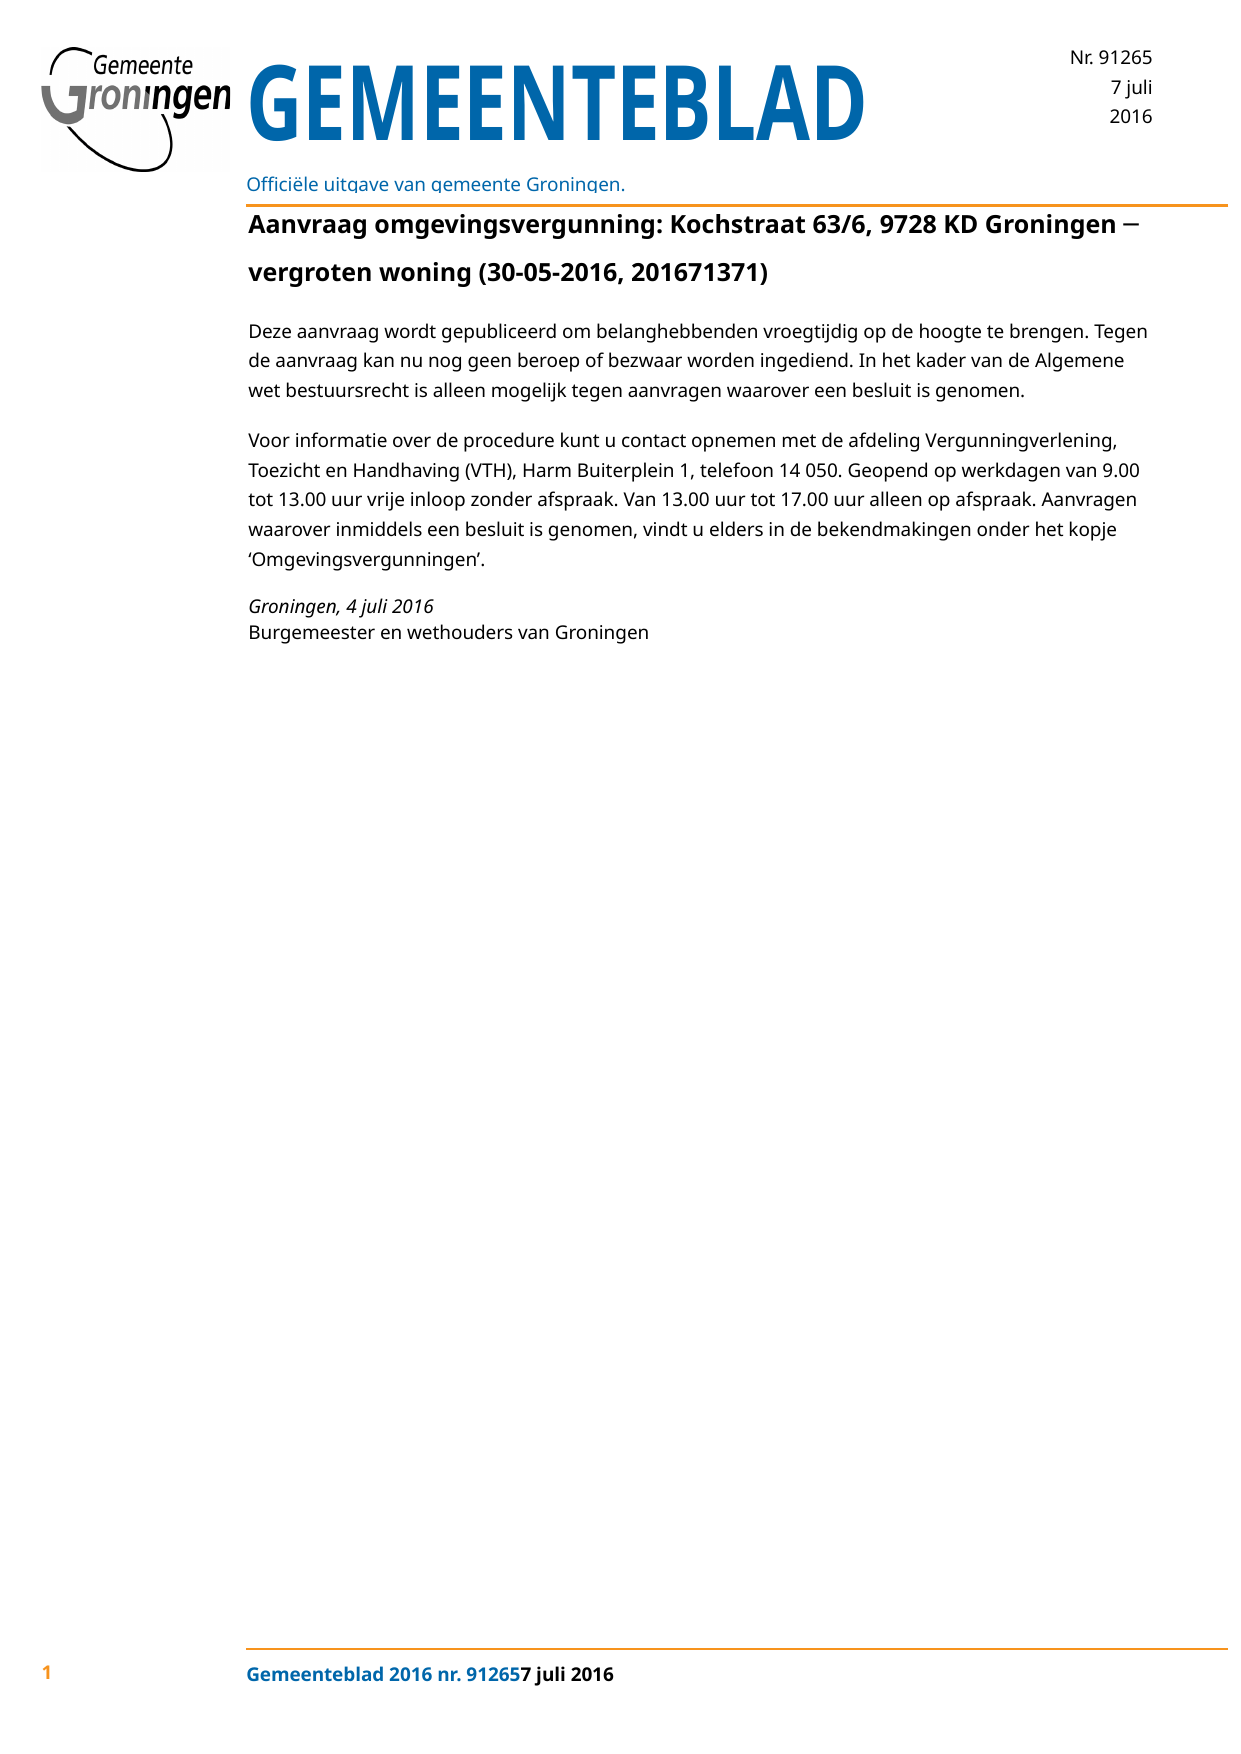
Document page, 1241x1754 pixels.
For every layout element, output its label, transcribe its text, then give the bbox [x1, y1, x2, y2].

text Deze aanvraag wordt gepubliceerd om belanghebbenden vroegtijdig op de hoogte te brengen. Tegen de aanvraag kan nu nog geen beroep of bezwaar worden ingediend. In het kader van de Algemene wet bestuursrecht is alleen mogelijk tegen aanvragen waarover een besluit is genomen. [248, 318, 1152, 403]
picture [41, 47, 231, 172]
text Aanvraag omgevingsvergunning: Kochstraat 63/6, 9728 KD Groningen ─ vergroten woning (30-05-2016, 201671371) [248, 207, 1152, 288]
text Voor informatie over de procedure kunt u contact opnemen met de afdeling Vergunningverlening, Toezicht en Handhaving (VTH), Harm Buiterplein 1, telefoon 14 050. Geopend op werkdagen van 9.00 tot 13.00 uur vrije inloop zonder afspraak. Van 13.00 uur tot 17.00 uur alleen op afspraak. Aanvragen waarover inmiddels een besluit is genomen, vindt u elders in de bekendmakingen onder het kopje ‘Omgevingsvergunningen’. [248, 427, 1152, 572]
text Burgemeester en wethouders van Groningen [248, 619, 1152, 645]
text Groningen, 4 juli 2016 [248, 594, 1152, 619]
